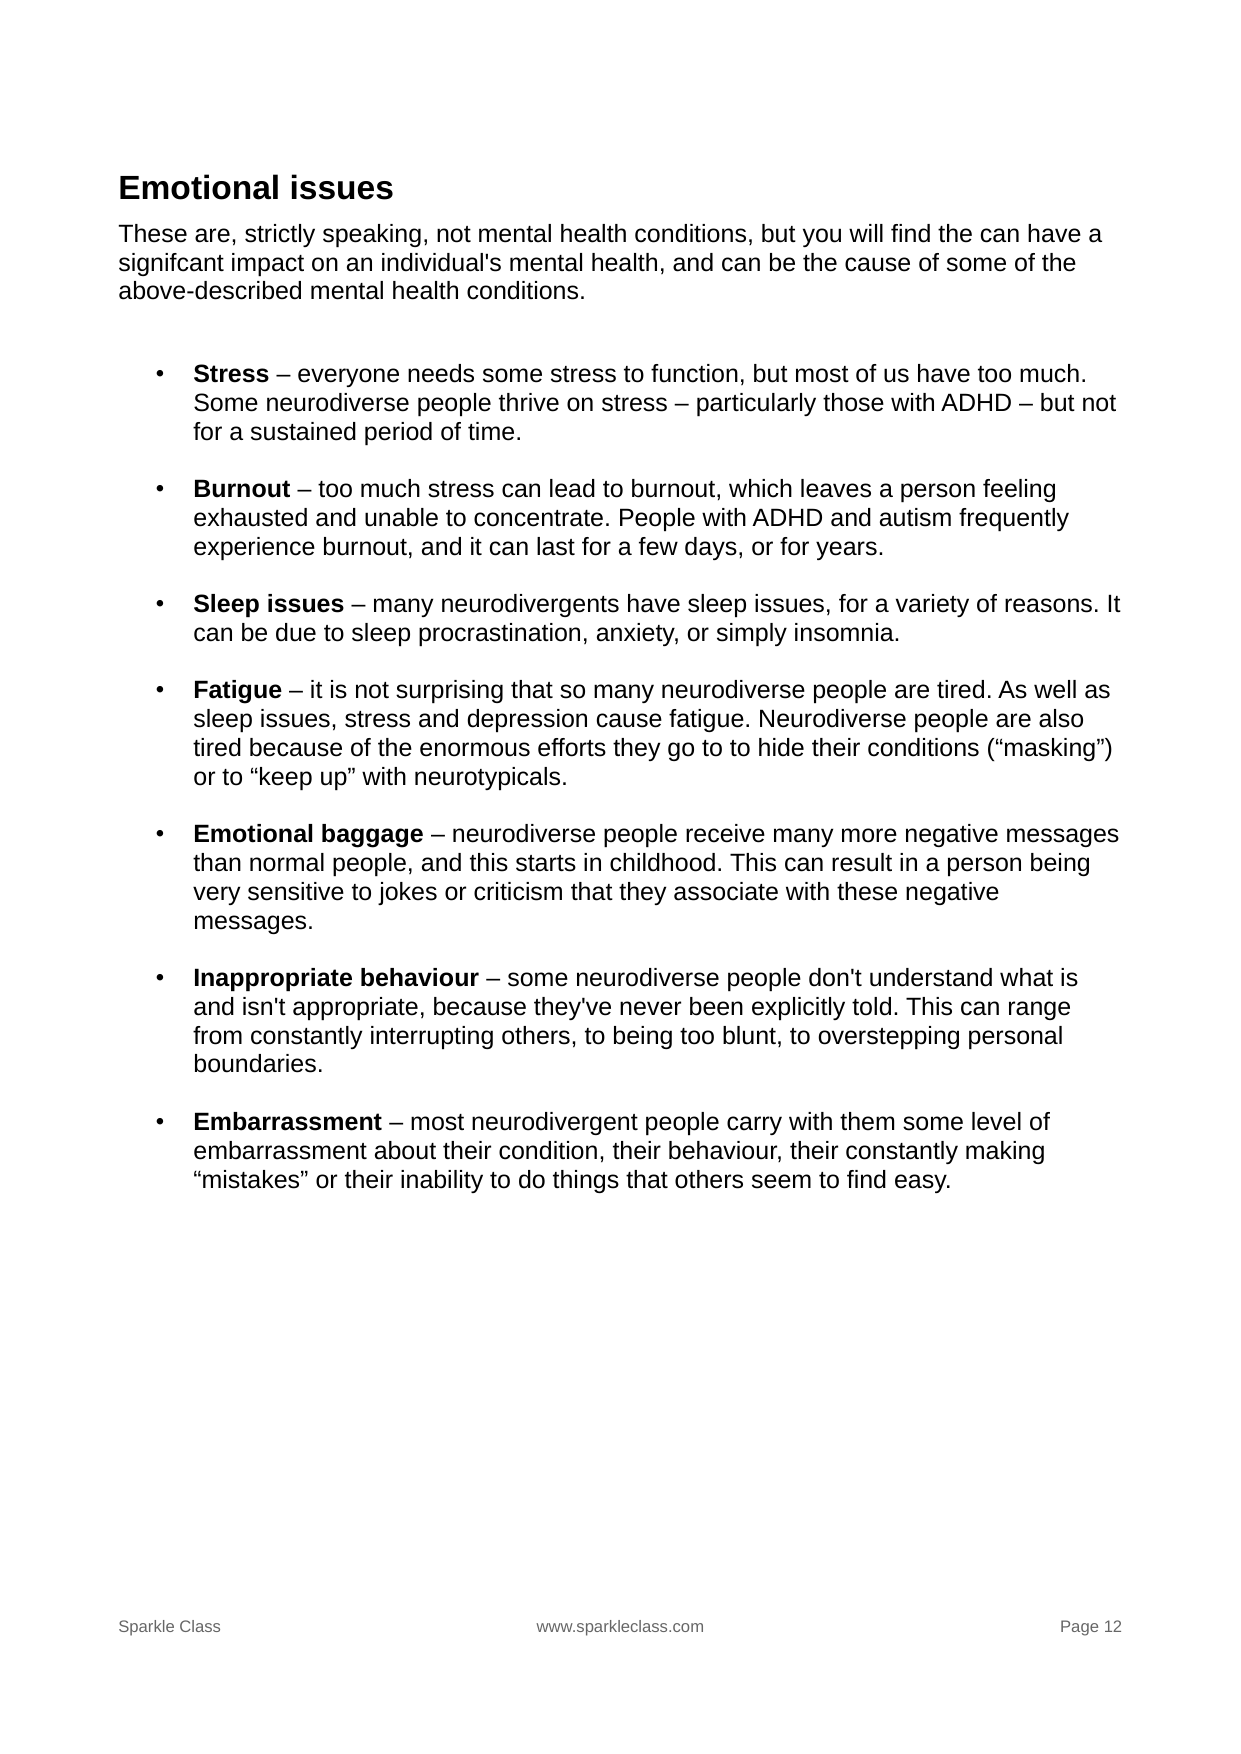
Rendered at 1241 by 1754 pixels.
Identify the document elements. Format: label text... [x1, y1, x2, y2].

list Fatigue – it is not surprising that so many neurodiverse people are tired. As well as sleep issues, stress and depression cause fatigue. Neurodiverse people are also tired because of the enormous efforts they go to to hide their conditions (“masking”) or to “keep up” with neurotypicals. [156, 675, 1122, 791]
list Sleep issues – many neurodivergents have sleep issues, for a variety of reasons. It can be due to sleep procrastination, anxiety, or simply insomnia. [156, 589, 1122, 647]
text These are, strictly speaking, not mental health conditions, but you will find the can have a signifcant impact on an individual's mental health, and can be the cause of some of the above-described mental health conditions. [118, 219, 1122, 305]
list Inappropriate behaviour – some neurodiverse people don't understand what is and isn't appropriate, because they've never been explicitly told. This can range from constantly interrupting others, to being too blunt, to overstepping personal boundaries. [156, 963, 1122, 1078]
list Stress – everyone needs some stress to function, but most of us have too much. Some neurodiverse people thrive on stress – particularly those with ADHD – but not for a sustained period of time. [156, 359, 1122, 474]
list Embarrassment – most neurodivergent people carry with them some level of embarrassment about their condition, their behaviour, their constantly making “mistakes” or their inability to do things that others seem to find easy. [156, 1107, 1122, 1193]
list Burnout – too much stress can lead to burnout, which leaves a person feeling exhausted and unable to concentrate. People with ADHD and autism frequently experience burnout, and it can last for a few days, or for years. [156, 474, 1122, 560]
list Emotional baggage – neurodiverse people receive many more negative messages than normal people, and this starts in childhood. This can result in a person being very sensitive to jokes or criticism that they associate with these negative messages. [156, 819, 1122, 934]
subtitle Emotional issues [118, 168, 1122, 206]
